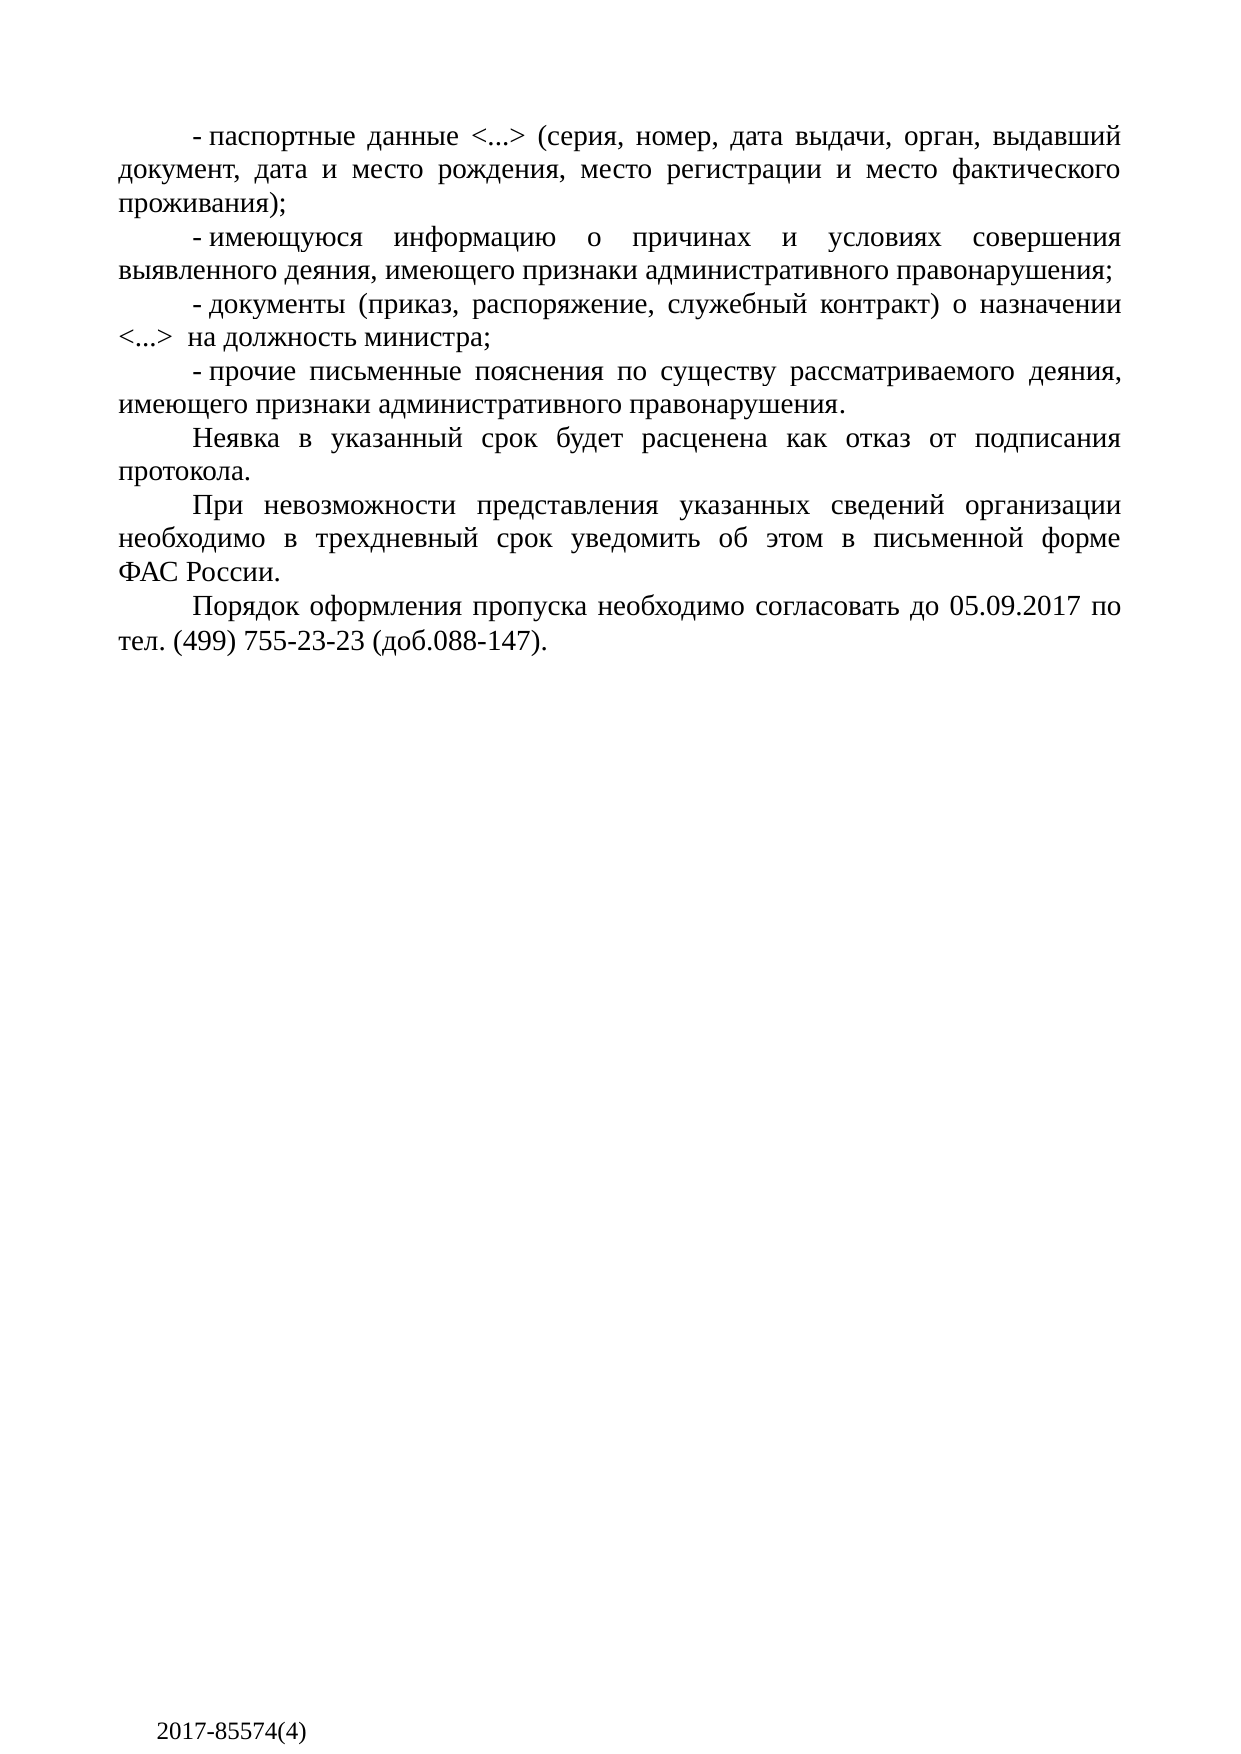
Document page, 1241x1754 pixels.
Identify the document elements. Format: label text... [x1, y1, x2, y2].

text - паспортные данные <...> (серия, номер, дата выдачи, орган, выдавший документ, дата и место рождения, место регистрации и место фактического проживания); [118, 118, 1122, 219]
text Неявка в указанный срок будет расценена как отказ от подписания протокола. [118, 420, 1122, 487]
text - документы (приказ, распоряжение, служебный контракт) о назначении <...> на должность министра; [118, 286, 1122, 353]
text При невозможности представления указанных сведений организации необходимо в трехдневный срок уведомить об этом в письменной форме ФАС России. [118, 487, 1122, 588]
text - имеющуюся информацию о причинах и условиях совершения выявленного деяния, имеющего признаки административного правонарушения; [118, 219, 1122, 286]
text Порядок оформления пропуска необходимо согласовать до 05.09.2017 по тел. (499) 755-23-23 (доб.088-147). [118, 588, 1122, 657]
text - прочие письменные пояснения по существу рассматриваемого деяния, имеющего признаки административного правонарушения. [118, 353, 1122, 420]
